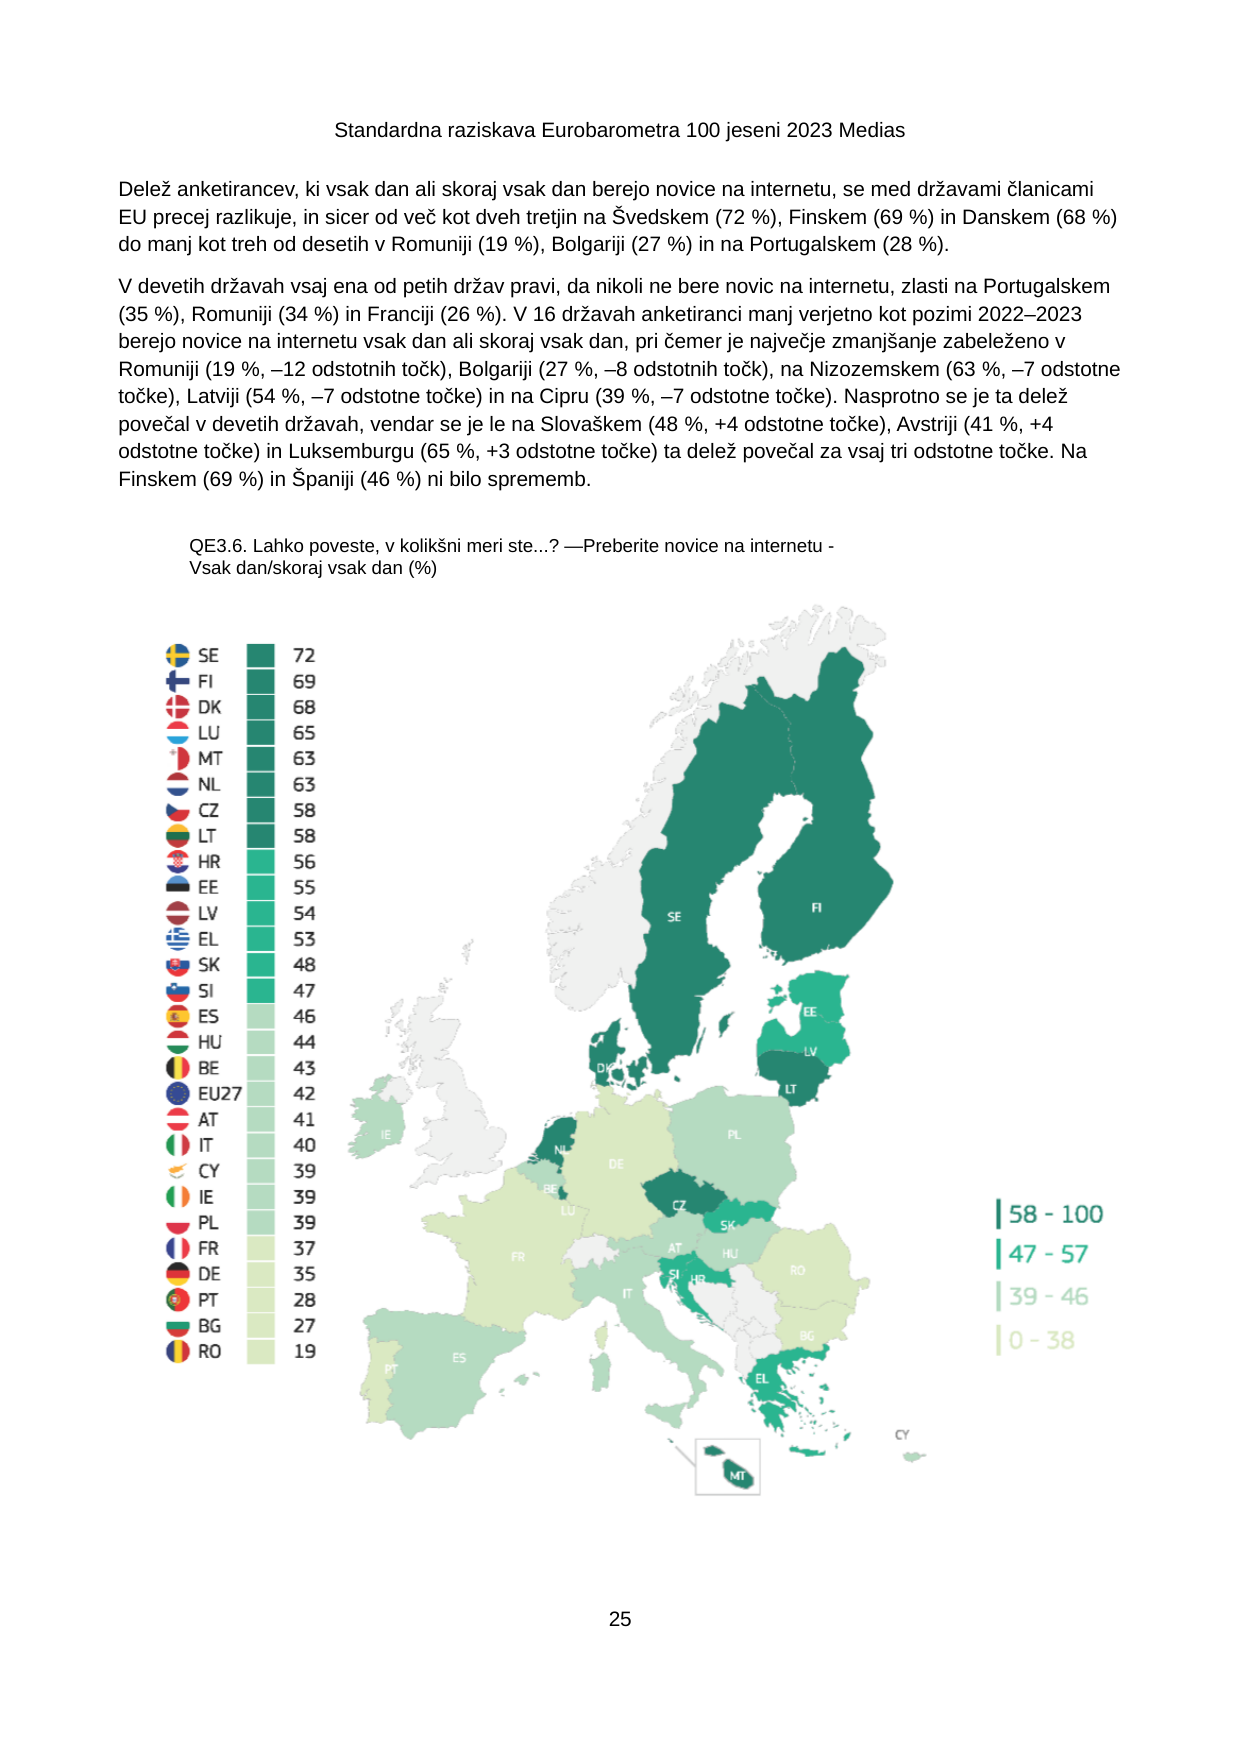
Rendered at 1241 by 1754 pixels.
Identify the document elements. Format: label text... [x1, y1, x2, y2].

text V devetih državah vsaj ena od petih držav pravi, da nikoli ne bere novic na internetu, zlasti na Portugalskem (35 %), Romuniji (34 %) in Franciji (26 %). V 16 državah anketiranci manj verjetno kot pozimi 2022–2023 berejo novice na internetu vsak dan ali skoraj vsak dan, pri čemer je največje zmanjšanje zabeleženo v Romuniji (19 %, –12 odstotnih točk), Bolgariji (27 %, –8 odstotnih točk), na Nizozemskem (63 %, –7 odstotne točke), Latviji (54 %, –7 odstotne točke) in na Cipru (39 %, –7 odstotne točke). Nasprotno se je ta delež povečal v devetih državah, vendar se je le na Slovaškem (48 %, +4 odstotne točke), Avstriji (41 %, +4 odstotne točke) in Luksemburgu (65 %, +3 odstotne točke) ta delež povečal za vsaj tri odstotne točke. Na Finskem (69 %) in Španiji (46 %) ni bilo sprememb. [118, 274, 1122, 491]
text Delež anketirancev, ki vsak dan ali skoraj vsak dan berejo novice na internetu, se med državami članicami EU precej razlikuje, in sicer od več kot dveh tretjin na Švedskem (72 %), Finskem (69 %) in Danskem (68 %) do manj kot treh od desetih v Romuniji (19 %), Bolgariji (27 %) in na Portugalskem (28 %). [118, 177, 1122, 256]
picture [118, 559, 1115, 1512]
